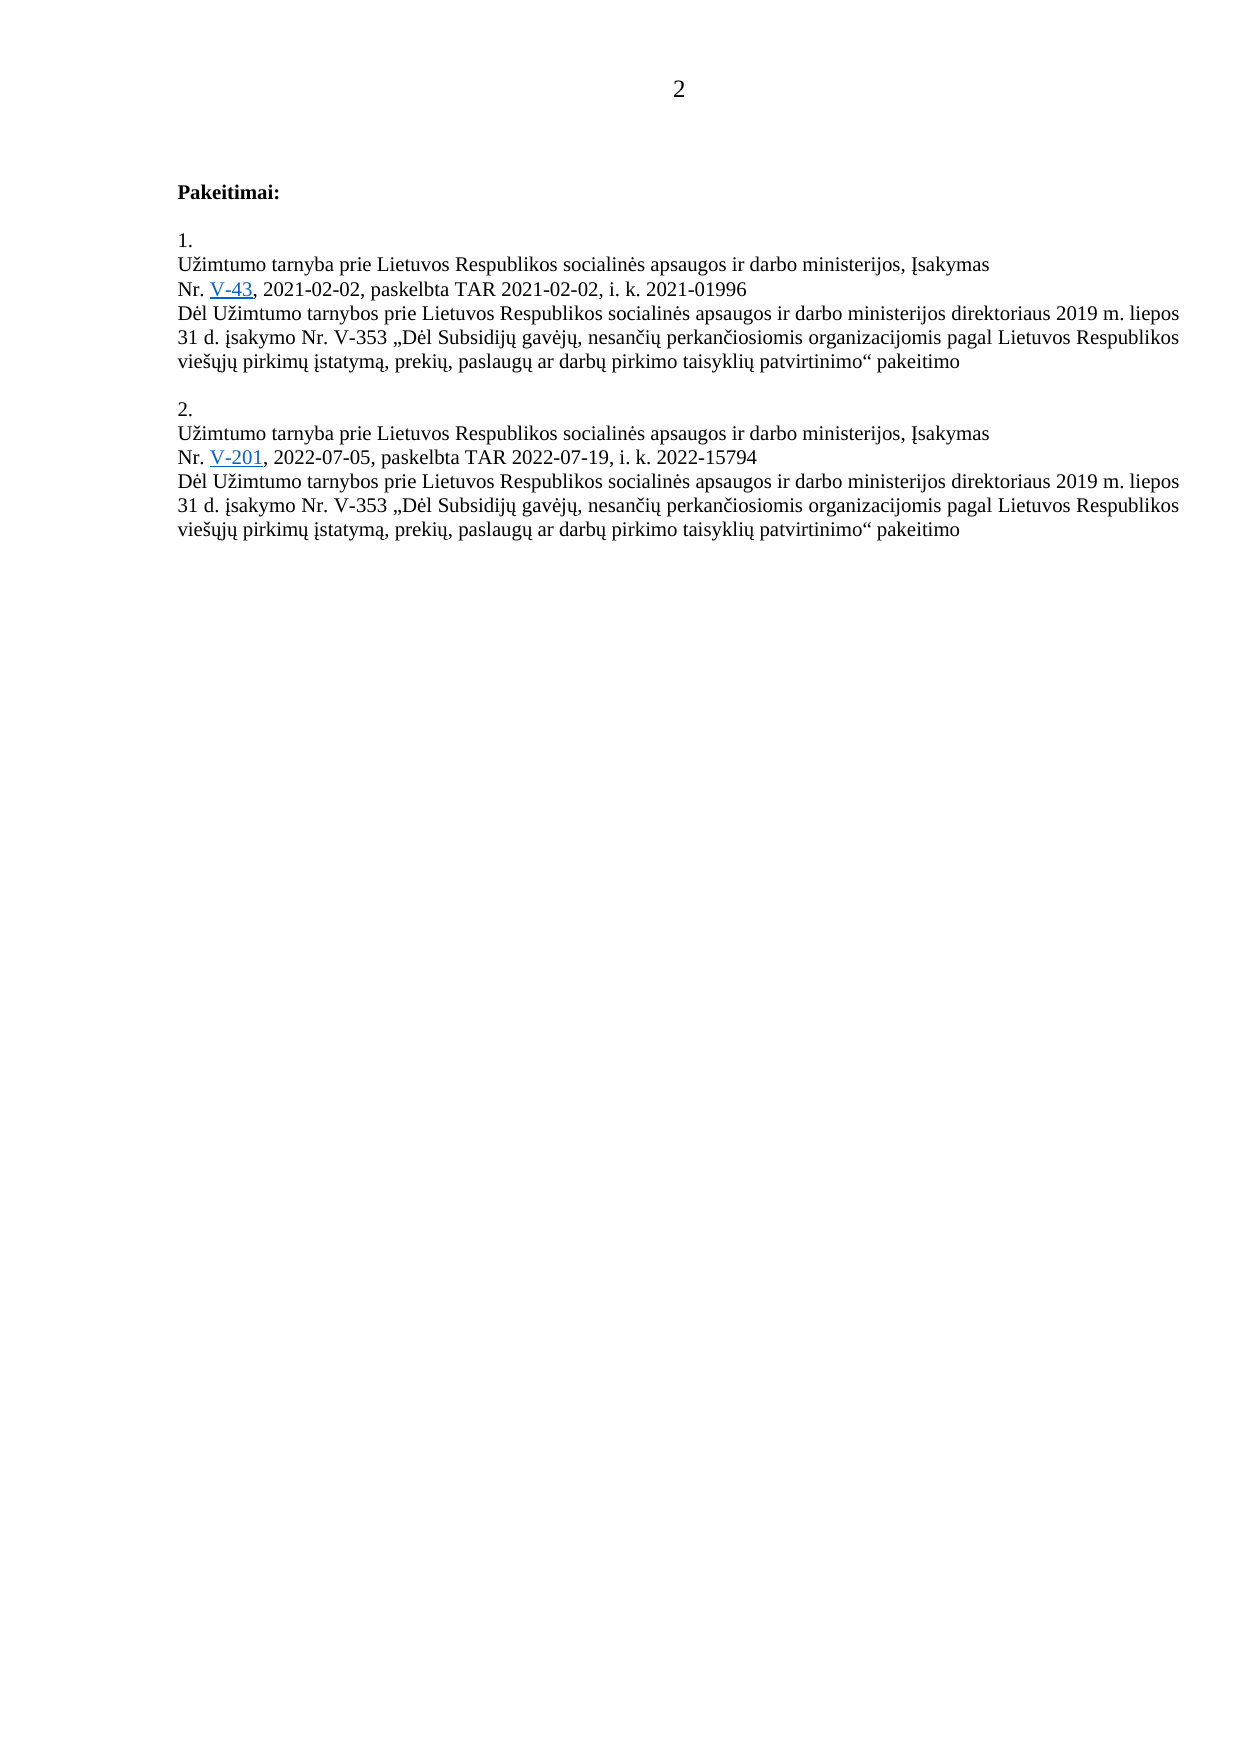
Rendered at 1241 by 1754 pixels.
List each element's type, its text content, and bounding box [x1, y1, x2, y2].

text Dėl Užimtumo tarnybos prie Lietuvos Respublikos socialinės apsaugos ir darbo ministerijos direktoriaus 2019 m. liepos 31 d. įsakymo Nr. V-353 „Dėl Subsidijų gavėjų, nesančių perkančiosiomis organizacijomis pagal Lietuvos Respublikos viešųjų pirkimų įstatymą, prekių, paslaugų ar darbų pirkimo taisyklių patvirtinimo“ pakeitimo [177, 301, 1181, 373]
text Pakeitimai: [177, 180, 1181, 204]
text Dėl Užimtumo tarnybos prie Lietuvos Respublikos socialinės apsaugos ir darbo ministerijos direktoriaus 2019 m. liepos 31 d. įsakymo Nr. V-353 „Dėl Subsidijų gavėjų, nesančių perkančiosiomis organizacijomis pagal Lietuvos Respublikos viešųjų pirkimų įstatymą, prekių, paslaugų ar darbų pirkimo taisyklių patvirtinimo“ pakeitimo [177, 469, 1181, 541]
text Užimtumo tarnyba prie Lietuvos Respublikos socialinės apsaugos ir darbo ministerijos, Įsakymas [177, 252, 1181, 276]
text 2. [177, 397, 1181, 421]
text Užimtumo tarnyba prie Lietuvos Respublikos socialinės apsaugos ir darbo ministerijos, Įsakymas [177, 421, 1181, 445]
text Nr. V-201, 2022-07-05, paskelbta TAR 2022-07-19, i. k. 2022-15794 [177, 445, 1181, 469]
text 1. [177, 228, 1181, 252]
text Nr. V-43, 2021-02-02, paskelbta TAR 2021-02-02, i. k. 2021-01996 [177, 276, 1181, 301]
